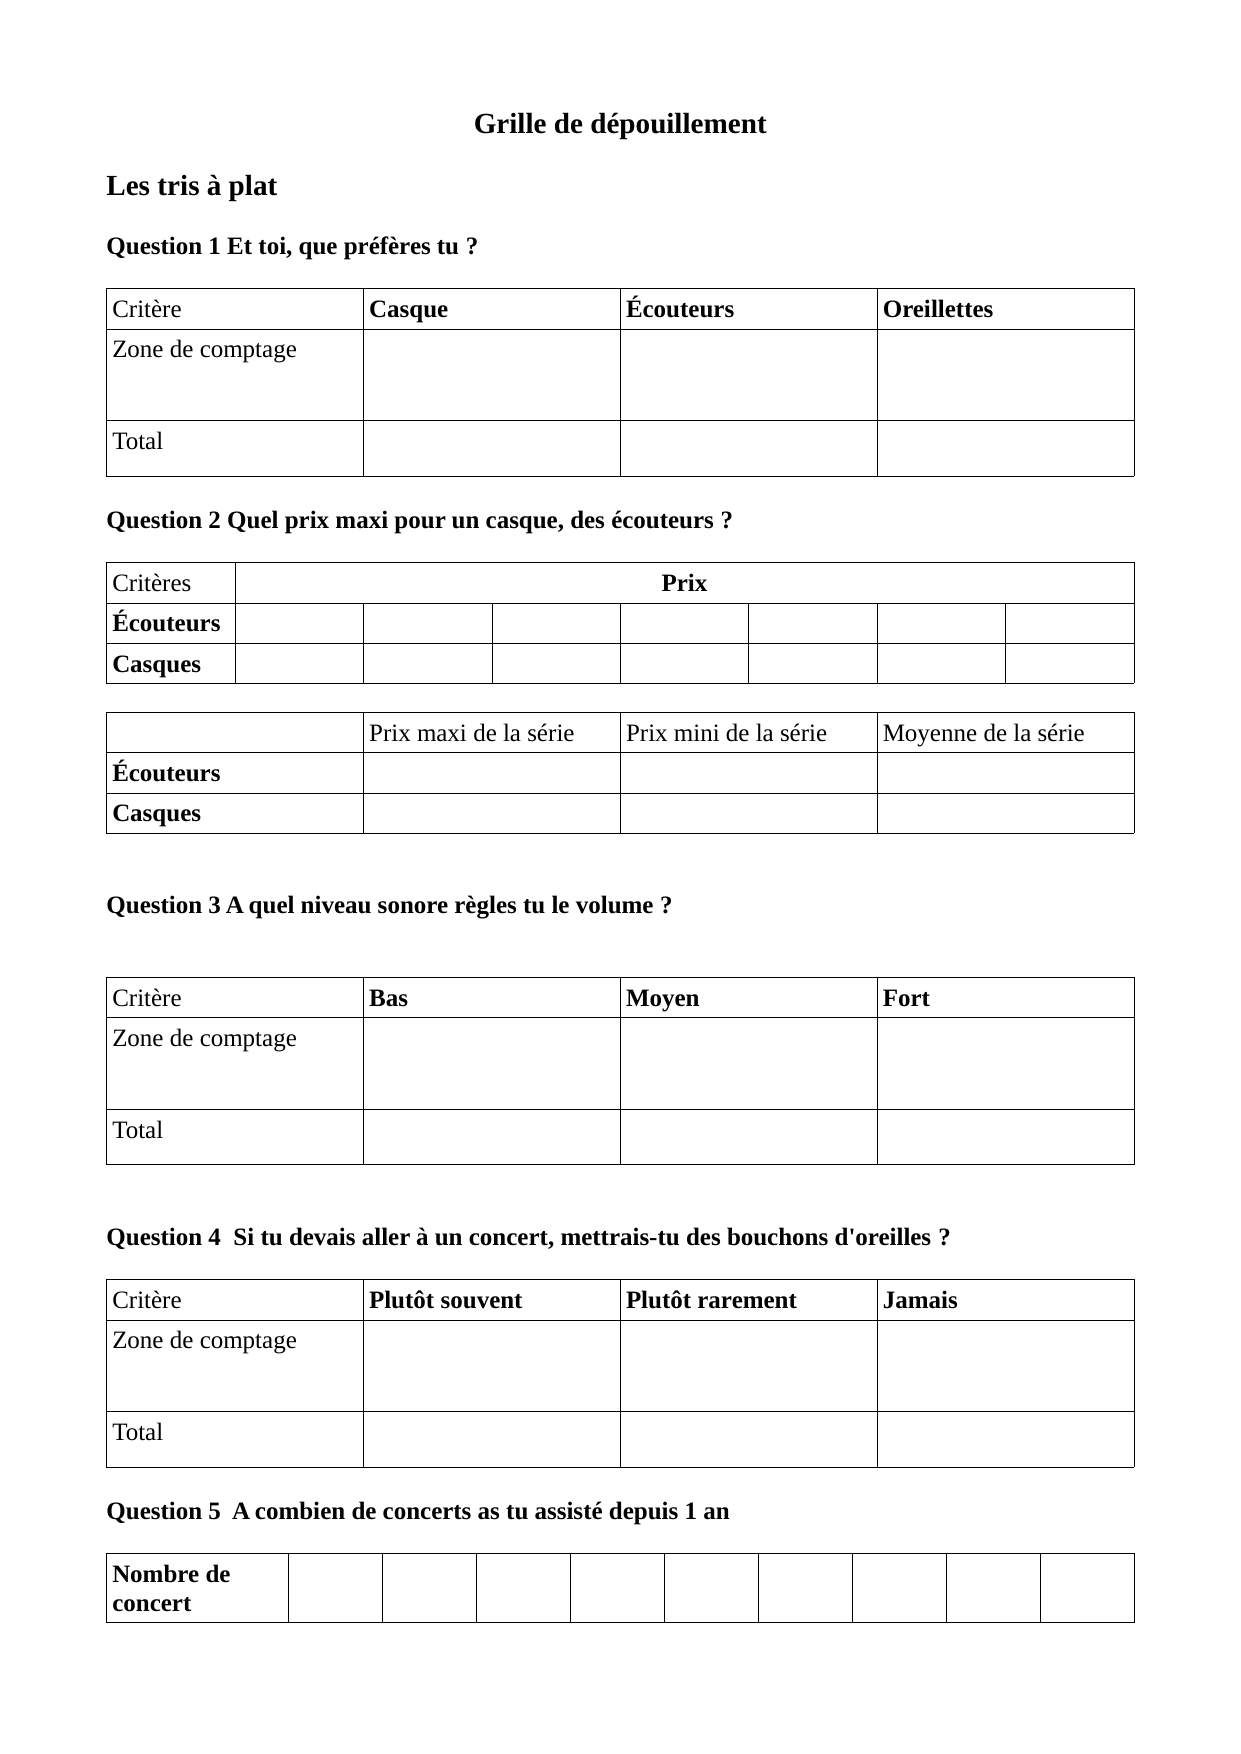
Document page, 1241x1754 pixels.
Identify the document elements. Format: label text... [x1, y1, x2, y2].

table_cell [621, 644, 748, 683]
table_cell [364, 753, 620, 793]
table_cell [364, 421, 620, 476]
table_cell [364, 330, 620, 420]
table_cell [621, 330, 877, 420]
table_header Moyen [621, 978, 877, 1017]
table_header [383, 1554, 476, 1622]
table_cell [364, 794, 620, 833]
table_cell [621, 794, 877, 833]
table_cell [621, 1321, 877, 1411]
table_cell Casques [107, 794, 363, 833]
text Question 1 Et toi, que préfères tu ? [106, 231, 1134, 259]
table_cell [236, 644, 363, 683]
table_header [665, 1554, 758, 1622]
text Grille de dépouillement [106, 106, 1134, 140]
table_header Fort [878, 978, 1134, 1017]
table_cell Zone de comptage [107, 330, 363, 420]
table_header [107, 713, 363, 752]
table_cell [878, 1412, 1134, 1467]
table_cell [878, 330, 1134, 420]
table_cell Écouteurs [107, 604, 235, 643]
table_cell [878, 1110, 1134, 1164]
table_cell [878, 1321, 1134, 1411]
table_header Plutôt souvent [364, 1280, 620, 1320]
table_cell [493, 604, 620, 643]
table_cell [878, 753, 1134, 793]
table_header [571, 1554, 664, 1622]
table_header [1041, 1554, 1134, 1622]
table_header Prix maxi de la série [364, 713, 620, 752]
table_cell [364, 1110, 620, 1164]
text Question 3 A quel niveau sonore règles tu le volume ? [106, 891, 1134, 919]
table_cell Écouteurs [107, 753, 363, 793]
text Question 4 Si tu devais aller à un concert, mettrais-tu des bouchons d'oreilles ? [106, 1222, 1134, 1251]
table_cell [878, 1018, 1134, 1109]
table_cell [493, 644, 620, 683]
table_header Prix mini de la série [621, 713, 877, 752]
table_cell [878, 794, 1134, 833]
table_cell [364, 1321, 620, 1411]
table_cell [621, 753, 877, 793]
table_header Moyenne de la série [878, 713, 1134, 752]
table_cell [364, 644, 492, 683]
table_header Écouteurs [621, 289, 877, 329]
table_cell [1006, 604, 1134, 643]
table_cell [1006, 644, 1134, 683]
table_header Casque [364, 289, 620, 329]
table_cell [236, 604, 363, 643]
table_header Critère [107, 289, 363, 329]
table_cell Total [107, 421, 363, 476]
table_cell [621, 1110, 877, 1164]
table_header [759, 1554, 852, 1622]
table_cell [621, 421, 877, 476]
table_header Plutôt rarement [621, 1280, 877, 1320]
table_header Critère [107, 1280, 363, 1320]
table_cell [364, 1018, 620, 1109]
table_cell Zone de comptage [107, 1018, 363, 1109]
table_cell [878, 644, 1005, 683]
table_cell [749, 604, 877, 643]
table_header [947, 1554, 1040, 1622]
text Les tris à plat [106, 168, 1134, 202]
table_cell Casques [107, 644, 235, 683]
table_header Jamais [878, 1280, 1134, 1320]
table_header Critère [107, 978, 363, 1017]
table_header Nombre de concert [107, 1554, 288, 1622]
table_cell Total [107, 1110, 363, 1164]
table_header [853, 1554, 946, 1622]
table_header Bas [364, 978, 620, 1017]
table_cell Total [107, 1412, 363, 1467]
table_header [289, 1554, 382, 1622]
table_cell [621, 1018, 877, 1109]
table_cell [621, 1412, 877, 1467]
table_header [477, 1554, 570, 1622]
table_header Oreillettes [878, 289, 1134, 329]
table_header Prix [236, 563, 1134, 602]
table_cell [749, 644, 877, 683]
table_cell [878, 421, 1134, 476]
table_cell [364, 604, 492, 643]
table_cell Zone de comptage [107, 1321, 363, 1411]
text Question 2 Quel prix maxi pour un casque, des écouteurs ? [106, 505, 1134, 533]
text Question 5 A combien de concerts as tu assisté depuis 1 an [106, 1496, 1134, 1524]
table_cell [878, 604, 1005, 643]
table_cell [621, 604, 748, 643]
table_header Critères [107, 563, 235, 602]
table_cell [364, 1412, 620, 1467]
